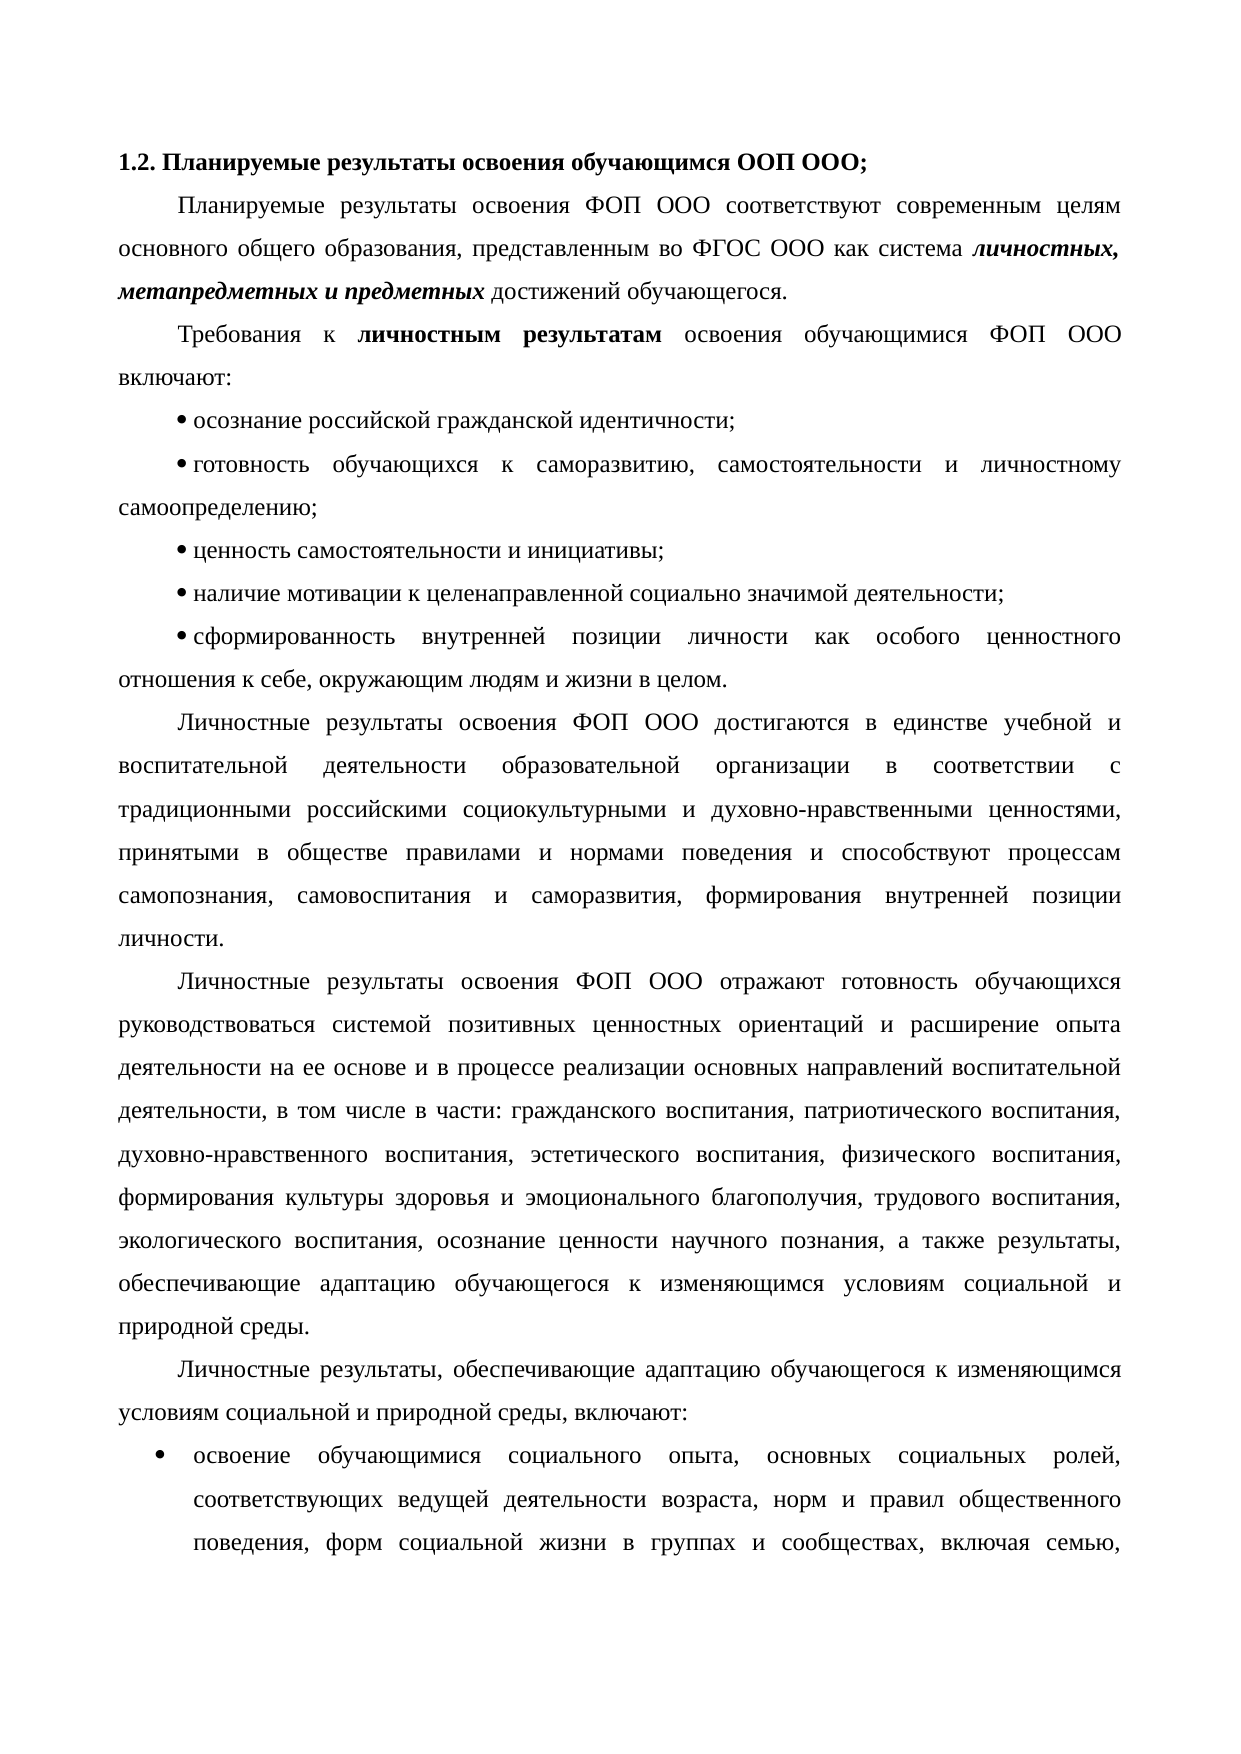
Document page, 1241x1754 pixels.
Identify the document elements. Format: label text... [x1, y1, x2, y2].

list освоение обучающимися социального опыта, основных социальных ролей, соответствующих ведущей деятельности возраста, норм и правил общественного поведения, форм социальной жизни в группах и сообществах, включая семью, [156, 1441, 1122, 1556]
text Планируемые результаты освоения ФОП ООО соответствуют современным целям основного общего образования, представленным во ФГОС ООО как система личностных, метапредметных и предметных достижений обучающегося. [118, 190, 1122, 305]
text 1.2. Планируемые результаты освоения обучающимся ООП ООО; [118, 147, 1122, 176]
list осознание российской гражданской идентичности; [118, 406, 1122, 434]
list сформированность внутренней позиции личности как особого ценностного отношения к себе, окружающим людям и жизни в целом. [118, 621, 1122, 693]
list ценность самостоятельности и инициативы; [118, 535, 1122, 564]
text Личностные результаты освоения ФОП ООО достигаются в единстве учебной и воспитательной деятельности образовательной организации в соответствии с традиционными российскими социокультурными и духовно-нравственными ценностями, принятыми в обществе правилами и нормами поведения и способствуют процессам самопознания, самовоспитания и саморазвития, формирования внутренней позиции личности. [118, 707, 1122, 952]
text Требования к личностным результатам освоения обучающимися ФОП ООО включают: [118, 319, 1122, 391]
text Личностные результаты освоения ФОП ООО отражают готовность обучающихся руководствоваться системой позитивных ценностных ориентаций и расширение опыта деятельности на ее основе и в процессе реализации основных направлений воспитательной деятельности, в том числе в части: гражданского воспитания, патриотического воспитания, духовно-нравственного воспитания, эстетического воспитания, физического воспитания, формирования культуры здоровья и эмоционального благополучия, трудового воспитания, экологического воспитания, осознание ценности научного познания, а также результаты, обеспечивающие адаптацию обучающегося к изменяющимся условиям социальной и природной среды. [118, 966, 1122, 1340]
list наличие мотивации к целенаправленной социально значимой деятельности; [118, 578, 1122, 607]
list готовность обучающихся к саморазвитию, самостоятельности и личностному самоопределению; [118, 449, 1122, 521]
text Личностные результаты, обеспечивающие адаптацию обучающегося к изменяющимся условиям социальной и природной среды, включают: [118, 1354, 1122, 1426]
